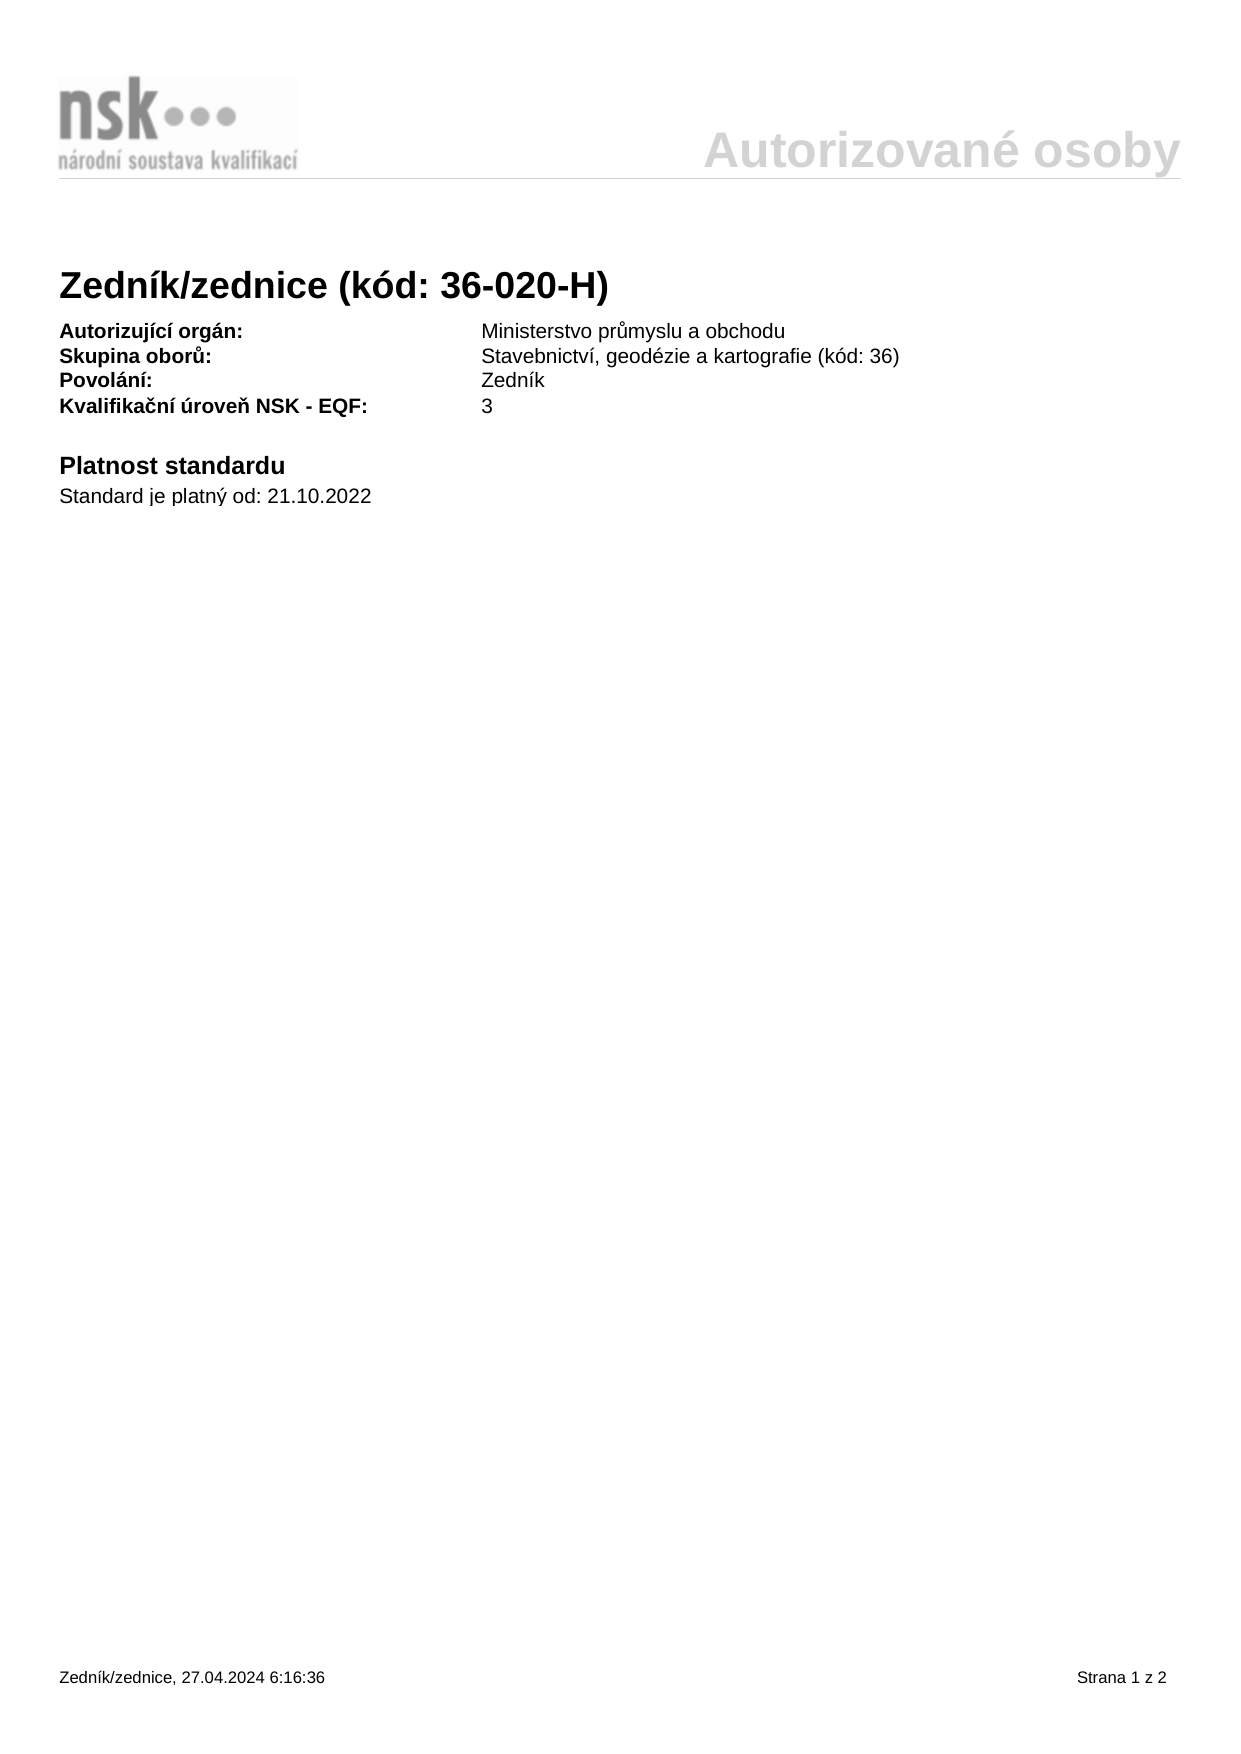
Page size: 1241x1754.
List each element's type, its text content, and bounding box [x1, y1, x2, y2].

table_cell [1167, 806, 1181, 1106]
table_cell [886, 506, 1167, 806]
table_cell [886, 418, 1167, 447]
table_cell [1167, 196, 1181, 224]
table_cell [481, 806, 617, 1106]
table_cell [618, 806, 626, 1106]
table_cell [59, 307, 119, 319]
table_cell [1167, 307, 1181, 319]
table_cell [860, 307, 886, 319]
table_cell [59, 506, 119, 806]
table_cell [886, 1384, 1167, 1659]
table_cell [481, 196, 617, 224]
table_cell Platnost standardu [59, 448, 1181, 483]
table_cell Kvalifikační úroveň NSK - EQF: [59, 394, 481, 417]
table_cell [860, 506, 886, 806]
table_cell [1167, 1106, 1181, 1383]
table_cell [59, 196, 119, 224]
table_header [619, 59, 626, 172]
table_cell [59, 172, 119, 178]
table_cell [626, 1384, 860, 1659]
table_cell [626, 506, 860, 806]
table_cell [626, 1106, 860, 1383]
table_cell Povolání: [59, 368, 481, 392]
table_cell [1167, 418, 1181, 447]
table_cell [886, 1106, 1167, 1383]
table_cell Ministerstvo průmyslu a obchodu [481, 319, 1181, 344]
table_cell [59, 806, 119, 1106]
table_cell [119, 806, 481, 1106]
table_cell 3 [481, 394, 1181, 417]
table_cell Zedník/zednice (kód: 36-020-H) [59, 224, 1181, 307]
table_cell [626, 307, 860, 319]
table_cell [886, 806, 1167, 1106]
table_cell [1167, 1384, 1181, 1659]
table_cell [626, 806, 860, 1106]
table_cell [119, 1106, 481, 1383]
table_cell [1167, 506, 1181, 806]
table_cell Zedník [481, 368, 1181, 393]
table_cell [618, 506, 626, 806]
table_cell [1167, 1660, 1181, 1696]
table_cell [119, 196, 481, 224]
table_cell [886, 196, 1167, 224]
table_cell [59, 418, 119, 447]
table_cell [59, 1384, 119, 1659]
table_cell [860, 806, 886, 1106]
table_cell [119, 307, 481, 319]
table_cell Zedník/zednice, 27.04.2024 6:16:36 [59, 1660, 860, 1696]
table_cell [626, 196, 860, 224]
table_cell [59, 179, 1181, 196]
table_cell Autorizující orgán: [59, 319, 481, 343]
table_cell [618, 196, 626, 224]
table_cell [886, 307, 1167, 319]
table_cell [618, 1384, 626, 1659]
table_cell Stavebnictví, geodézie a kartografie (kód: 36) [481, 344, 1181, 368]
table_cell [618, 307, 626, 319]
table_cell [59, 1106, 119, 1383]
table_cell [618, 172, 626, 178]
table_cell [481, 418, 617, 447]
table_cell [618, 418, 626, 447]
table_cell Standard je platný od: 21.10.2022 [59, 484, 1181, 506]
picture [57, 59, 619, 172]
table_cell [481, 1384, 617, 1659]
table_cell [119, 418, 481, 447]
table_cell Strana 1 z 2 [860, 1660, 1167, 1696]
table_cell [618, 1106, 626, 1383]
table_cell Skupina oborů: [59, 344, 481, 368]
table_cell [481, 1106, 617, 1383]
table_cell [119, 1384, 481, 1659]
table_cell [860, 1106, 886, 1383]
table_cell [481, 506, 617, 806]
table_cell [119, 506, 481, 806]
table_cell [481, 172, 617, 178]
table_header Autorizované osoby [626, 59, 1181, 178]
table_cell [481, 307, 617, 319]
table_cell [860, 1384, 886, 1659]
table_cell [626, 418, 860, 447]
table_cell [860, 196, 886, 224]
table_cell [860, 418, 886, 447]
table_cell [119, 172, 481, 178]
